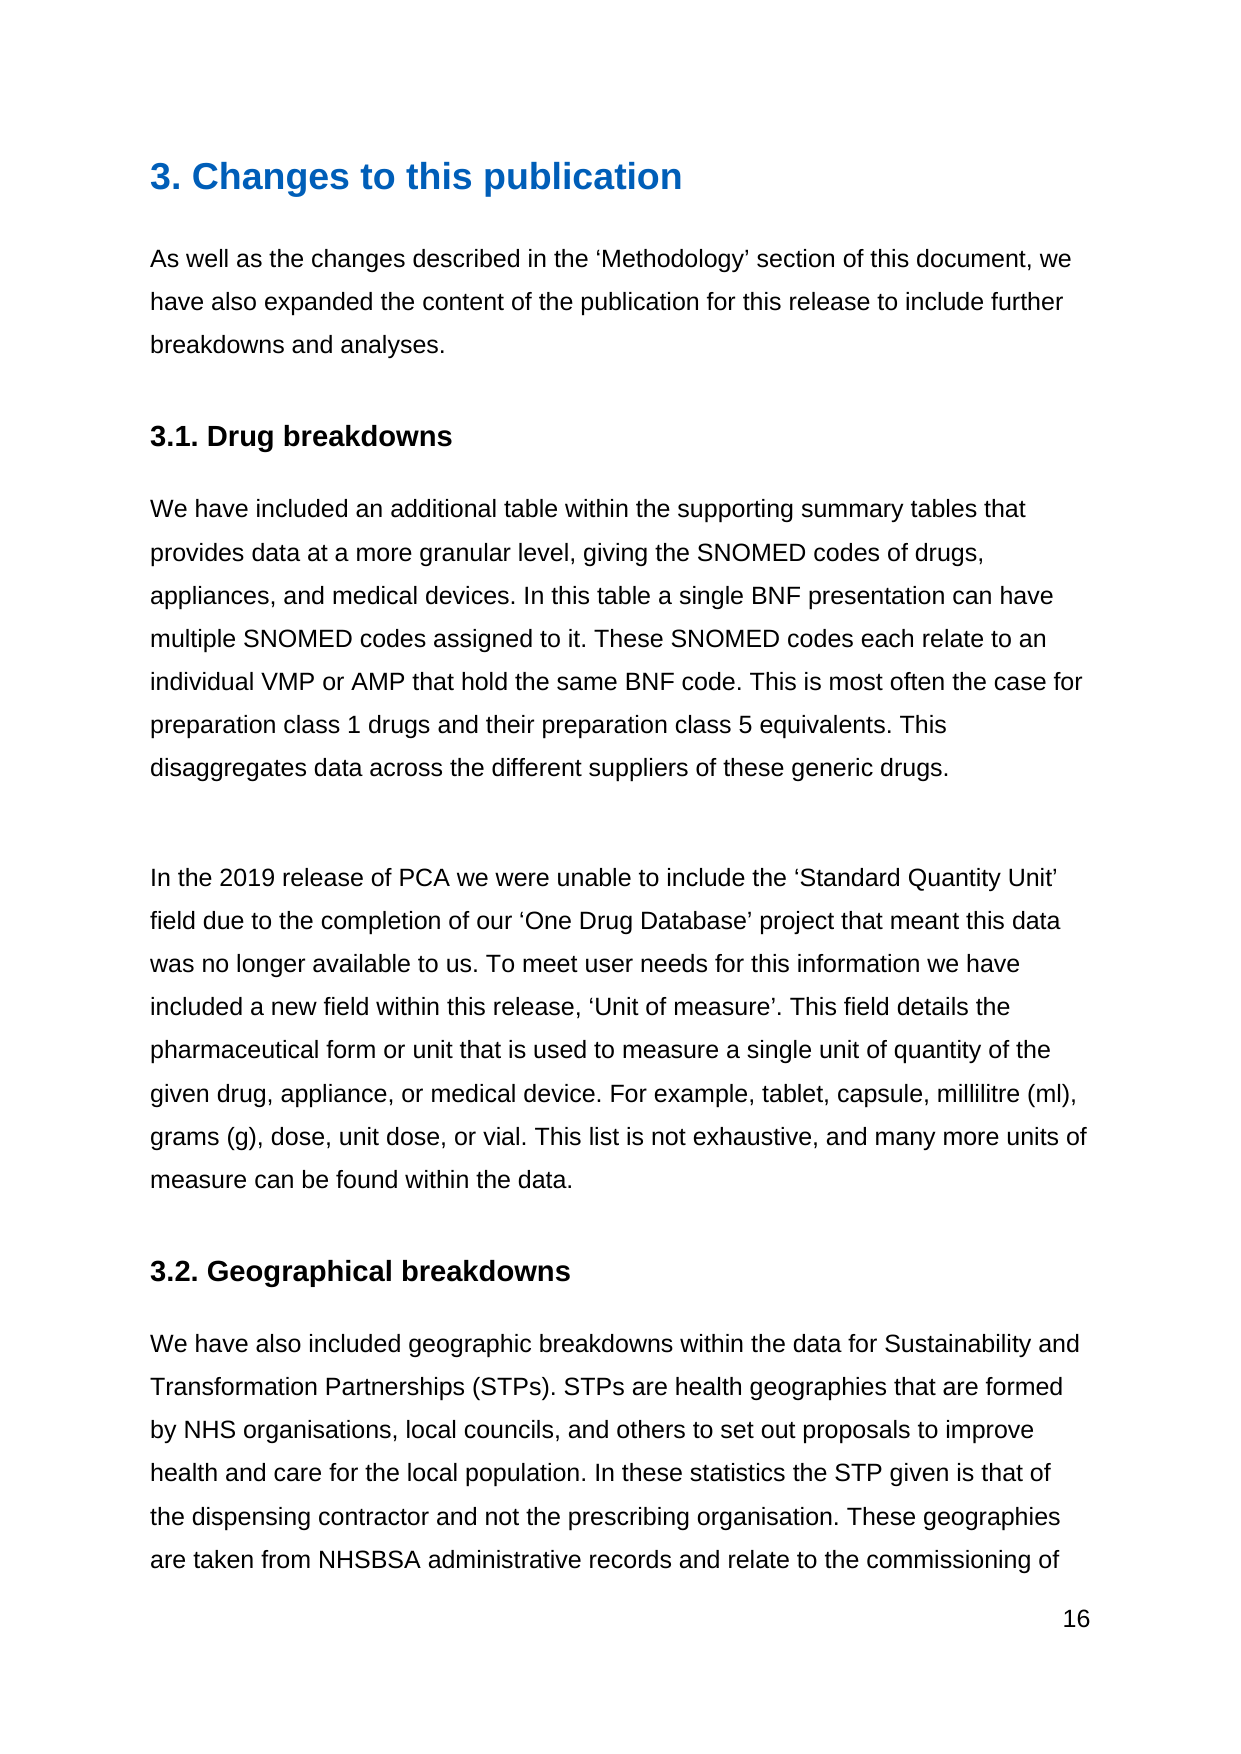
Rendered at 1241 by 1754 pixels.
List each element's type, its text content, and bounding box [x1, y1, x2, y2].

subtitle 3.2. Geographical breakdowns [150, 1254, 1090, 1287]
subtitle 3.1. Drug breakdowns [150, 419, 1090, 453]
text As well as the changes described in the ‘Methodology’ section of this document, we have also expanded the content of the publication for this release to include further breakdowns and analyses. [150, 244, 1090, 359]
text We have included an additional table within the supporting summary tables that provides data at a more granular level, giving the SNOMED codes of drugs, appliances, and medical devices. In this table a single BNF presentation can have multiple SNOMED codes assigned to it. These SNOMED codes each relate to an individual VMP or AMP that hold the same BNF code. This is most often the case for preparation class 1 drugs and their preparation class 5 equivalents. This disaggregates data across the different suppliers of these generic drugs. [150, 494, 1090, 782]
text We have also included geographic breakdowns within the data for Sustainability and Transformation Partnerships (STPs). STPs are health geographies that are formed by NHS organisations, local councils, and others to set out proposals to improve health and care for the local population. In these statistics the STP given is that of the dispensing contractor and not the prescribing organisation. These geographies are taken from NHSBSA administrative records and relate to the commissioning of [150, 1329, 1090, 1573]
subtitle 3. Changes to this publication [150, 154, 1090, 197]
text In the 2019 release of PCA we were unable to include the ‘Standard Quantity Unit’ field due to the completion of our ‘One Drug Database’ project that meant this data was no longer available to us. To meet user needs for this information we have included a new field within this release, ‘Unit of measure’. This field details the pharmaceutical form or unit that is used to measure a single unit of quantity of the given drug, appliance, or medical device. For example, tablet, capsule, millilitre (ml), grams (g), dose, unit dose, or vial. This list is not exhaustive, and many more units of measure can be found within the data. [150, 863, 1090, 1193]
